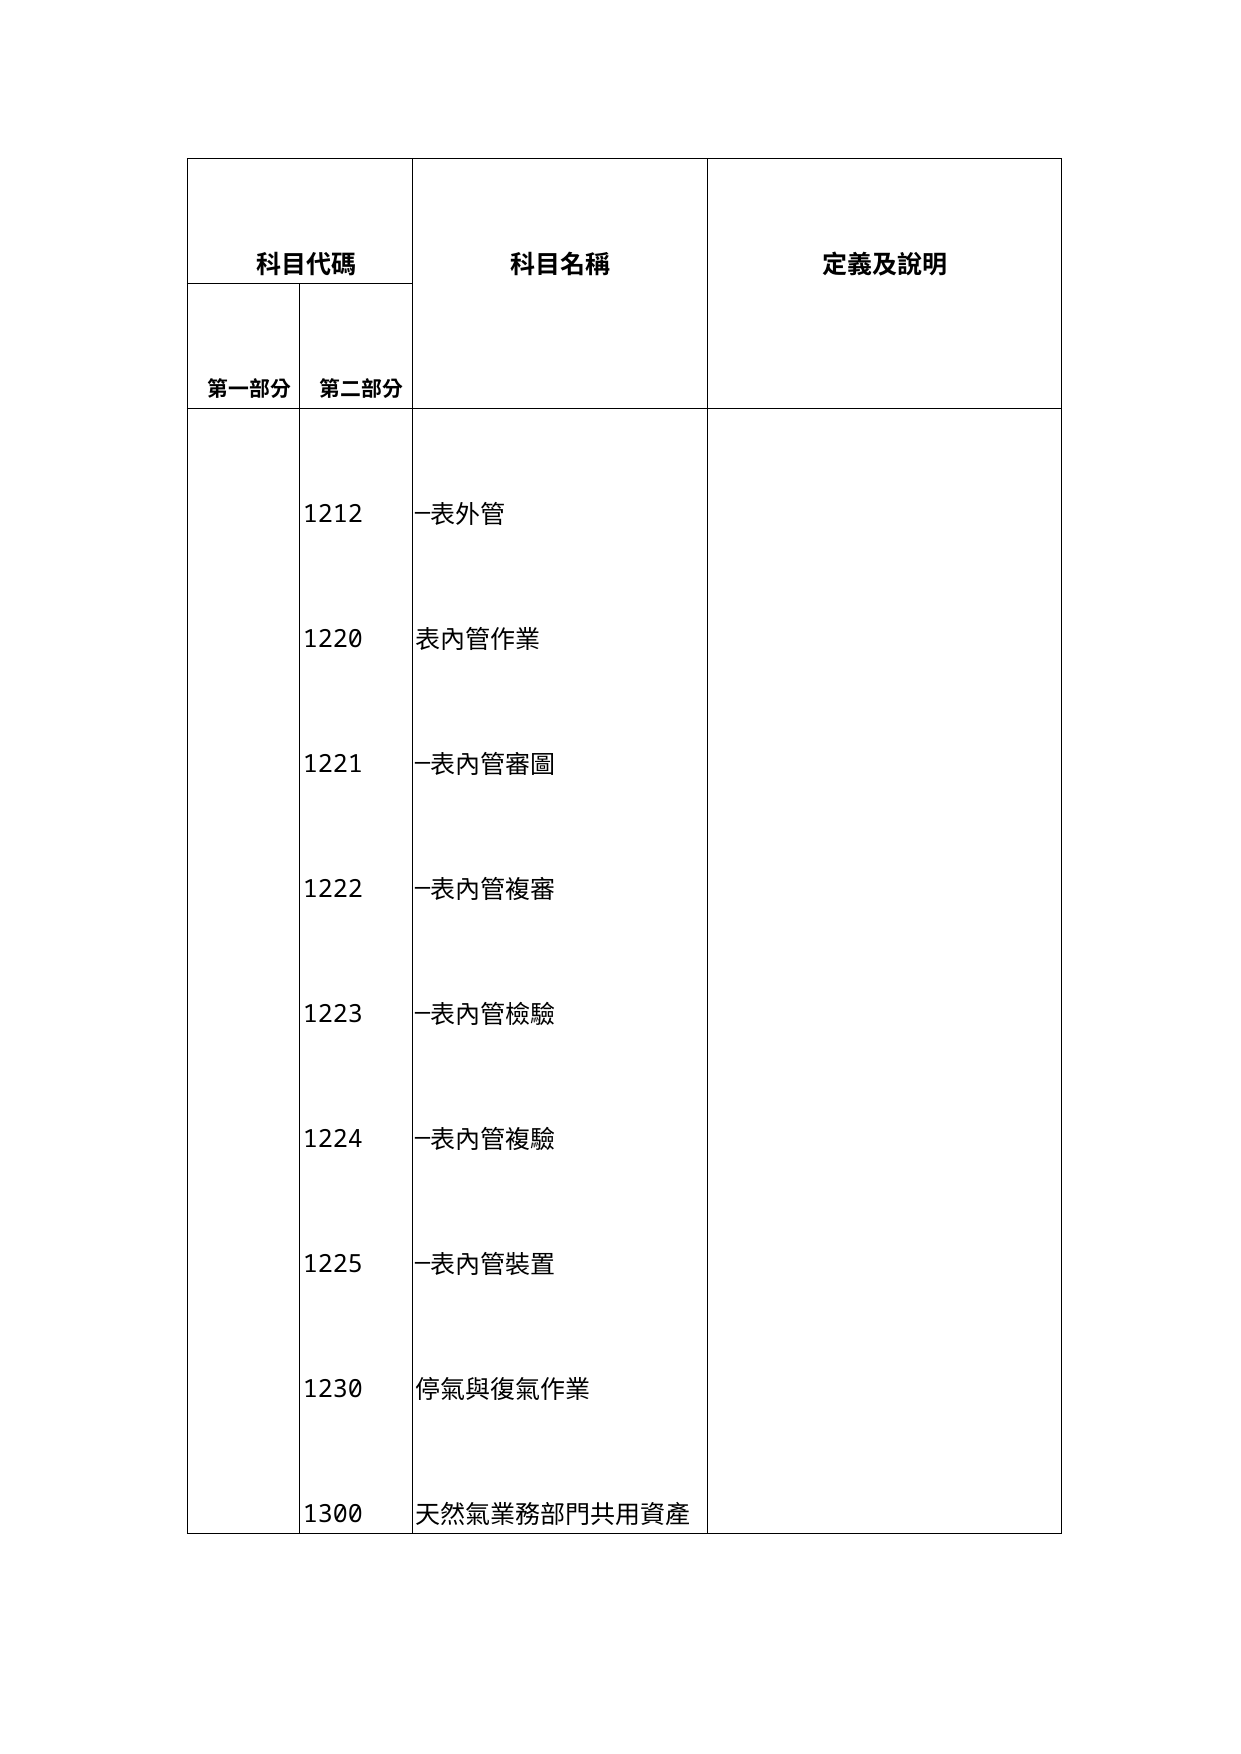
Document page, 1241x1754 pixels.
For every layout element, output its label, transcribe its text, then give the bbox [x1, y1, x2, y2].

table_cell [188, 1283, 299, 1408]
table_cell 1300 [300, 1408, 412, 1533]
table_cell [188, 409, 299, 533]
table_cell ─表內管檢驗 [413, 908, 707, 1033]
table_cell [188, 1158, 299, 1283]
table_cell 1225 [300, 1158, 412, 1283]
table_cell [188, 1408, 299, 1533]
table_cell 1230 [300, 1283, 412, 1408]
table_cell ─表外管 [413, 409, 707, 533]
table_cell [413, 283, 707, 408]
table_cell 1221 [300, 658, 412, 783]
table_cell [188, 1033, 299, 1158]
table_cell ─表內管裝置 [413, 1158, 707, 1283]
table_cell 1224 [300, 1033, 412, 1158]
table_cell [188, 908, 299, 1033]
table_cell 第一部分 [188, 284, 299, 408]
table_cell 第二部分 [300, 284, 412, 408]
table_header 定義及說明 [708, 159, 1061, 283]
table_cell [188, 533, 299, 658]
table_cell 表內管作業 [413, 533, 707, 658]
table_cell [188, 783, 299, 908]
table_cell ─表內管複驗 [413, 1033, 707, 1158]
table_cell 1212 [300, 409, 412, 533]
table_cell 1222 [300, 783, 412, 908]
table_cell [708, 283, 1061, 408]
table_cell 天然氣業務部門共用資產 [413, 1408, 707, 1533]
table_cell 1220 [300, 533, 412, 658]
table_cell ─表內管審圖 [413, 658, 707, 783]
table_header 科目代碼 [188, 159, 412, 283]
table_cell ─表內管複審 [413, 783, 707, 908]
table_cell [708, 409, 1061, 1533]
table_cell 停氣與復氣作業 [413, 1283, 707, 1408]
table_header 科目名稱 [413, 159, 707, 283]
table_cell 1223 [300, 908, 412, 1033]
table_cell [188, 658, 299, 783]
